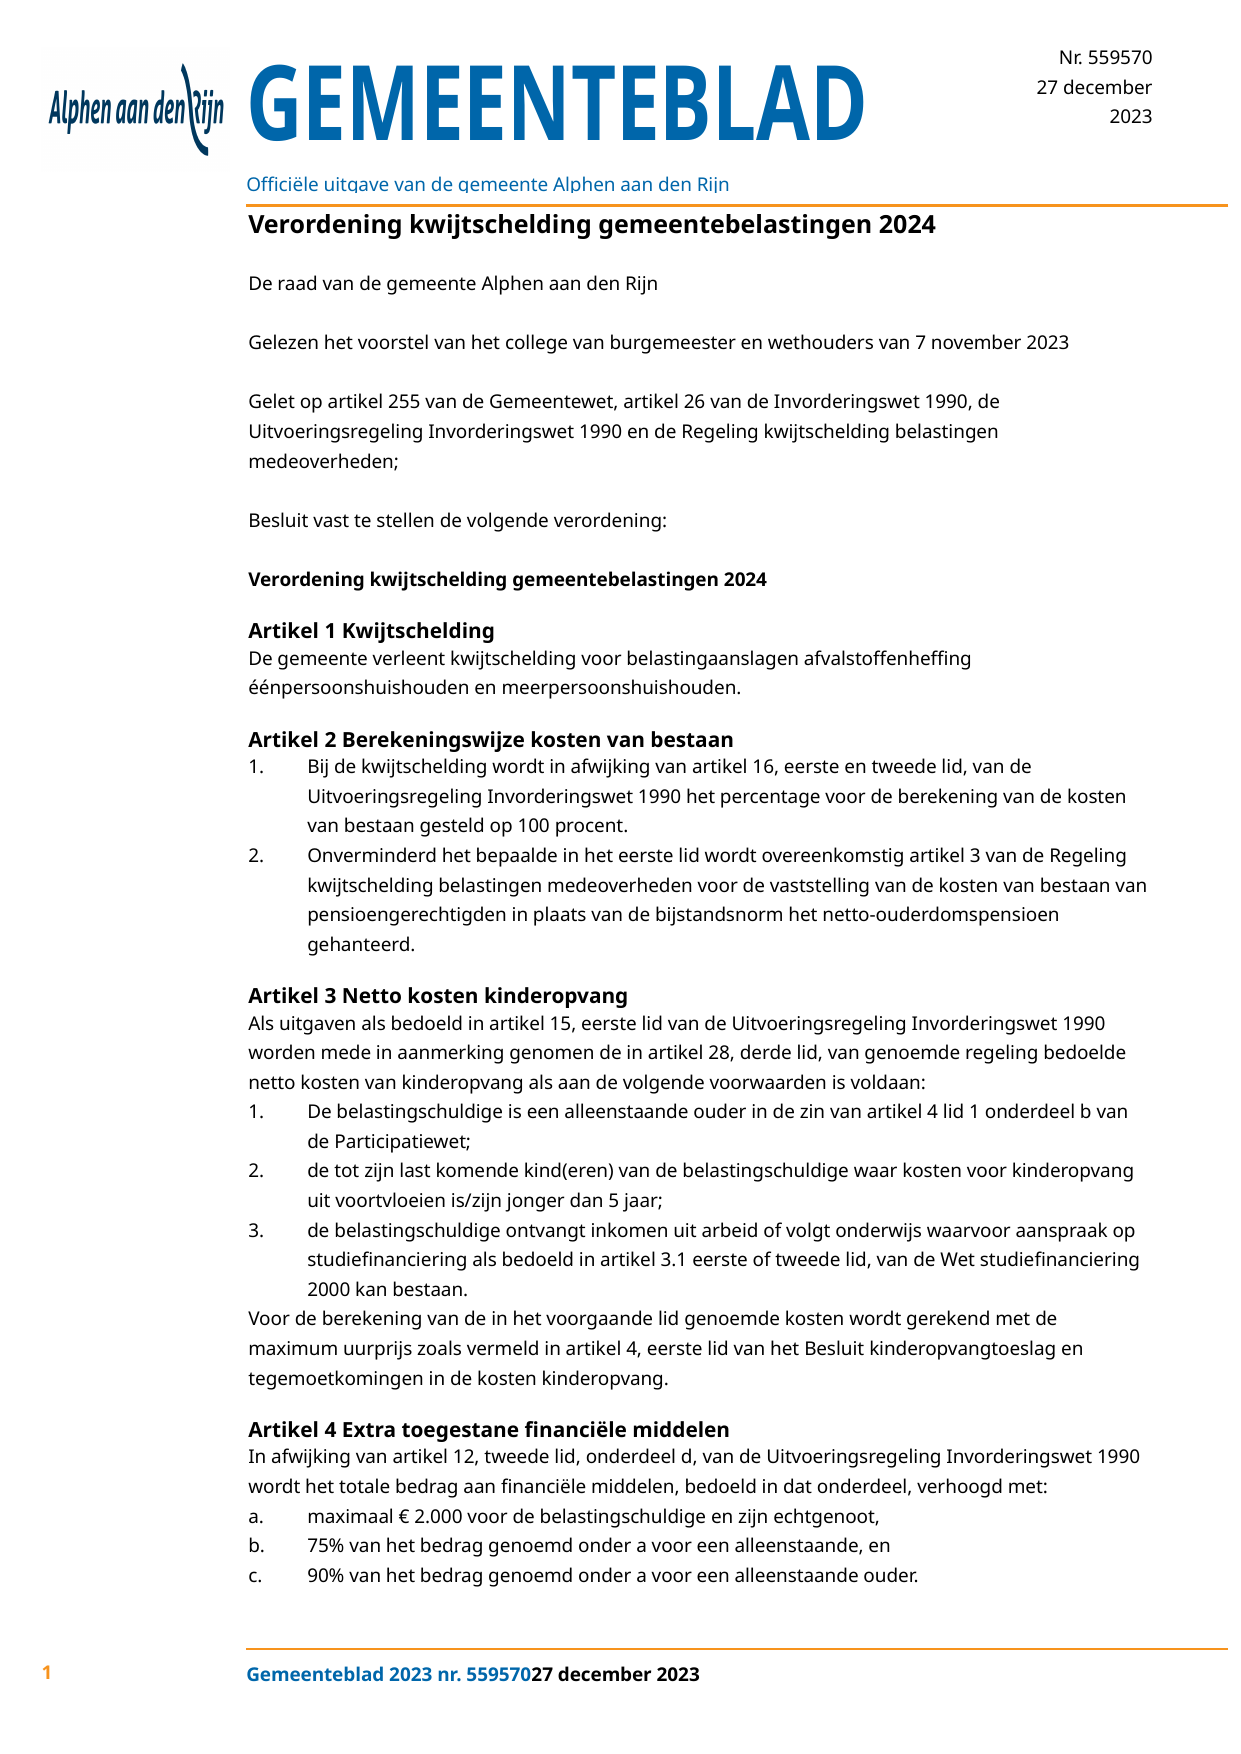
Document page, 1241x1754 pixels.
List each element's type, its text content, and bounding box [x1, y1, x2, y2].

text Als uitgaven als bedoeld in artikel 15, eerste lid van de Uitvoeringsregeling Invorderingswet 1990 worden mede in aanmerking genomen de in artikel 28, derde lid, van genoemde regeling bedoelde netto kosten van kinderopvang als aan de volgende voorwaarden is voldaan: [248, 1010, 1152, 1095]
text Verordening kwijtschelding gemeentebelastingen 2024 [248, 207, 1152, 241]
list De belastingschuldige is een alleenstaande ouder in de zin van artikel 4 lid 1 onderdeel b van de Participatiewet; [248, 1098, 1152, 1154]
text Artikel 2 Berekeningswijze kosten van bestaan [248, 725, 1152, 753]
text Artikel 3 Netto kosten kinderopvang [248, 981, 1152, 1010]
picture [41, 47, 231, 172]
text Artikel 4 Extra toegestane financiële middelen [248, 1415, 1152, 1444]
text Gelezen het voorstel van het college van burgemeester en wethouders van 7 november 2023 [248, 329, 1152, 355]
list Bij de kwijtschelding wordt in afwijking van artikel 16, eerste en tweede lid, van de Uitvoeringsregeling Invorderingswet 1990 het percentage voor de berekening van de kosten van bestaan gesteld op 100 procent. [248, 753, 1152, 838]
list 90% van het bedrag genoemd onder a voor een alleenstaande ouder. [248, 1562, 1152, 1588]
text Artikel 1 Kwijtschelding [248, 617, 1152, 645]
list maximaal € 2.000 voor de belastingschuldige en zijn echtgenoot, [248, 1503, 1152, 1528]
list de belastingschuldige ontvangt inkomen uit arbeid of volgt onderwijs waarvoor aanspraak op studiefinanciering als bedoeld in artikel 3.1 eerste of tweede lid, van de Wet studiefinanciering 2000 kan bestaan. [248, 1217, 1152, 1302]
text De raad van de gemeente Alphen aan den Rijn [248, 270, 1152, 296]
list de tot zijn last komende kind(eren) van de belastingschuldige waar kosten voor kinderopvang uit voortvloeien is/zijn jonger dan 5 jaar; [248, 1158, 1152, 1213]
text Voor de berekening van de in het voorgaande lid genoemde kosten wordt gerekend met de maximum uurprijs zoals vermeld in artikel 4, eerste lid van het Besluit kinderopvangtoeslag en tegemoetkomingen in de kosten kinderopvang. [248, 1306, 1152, 1391]
list Onverminderd het bepaalde in het eerste lid wordt overeenkomstig artikel 3 van de Regeling kwijtschelding belastingen medeoverheden voor de vaststelling van de kosten van bestaan van pensioengerechtigden in plaats van de bijstandsnorm het netto-ouderdomspensioen gehanteerd. [248, 842, 1152, 957]
text De gemeente verleent kwijtschelding voor belastingaanslagen afvalstoffenheffing éénpersoonshuishouden en meerpersoonshuishouden. [248, 645, 1152, 700]
text Besluit vast te stellen de volgende verordening: [248, 507, 1152, 533]
list 75% van het bedrag genoemd onder a voor een alleenstaande, en [248, 1532, 1152, 1558]
text Gelet op artikel 255 van de Gemeentewet, artikel 26 van de Invorderingswet 1990, de Uitvoeringsregeling Invorderingswet 1990 en de Regeling kwijtschelding belastingen medeoverheden; [248, 389, 1152, 473]
text Verordening kwijtschelding gemeentebelastingen 2024 [248, 566, 1152, 592]
text In afwijking van artikel 12, tweede lid, onderdeel d, van de Uitvoeringsregeling Invorderingswet 1990 wordt het totale bedrag aan financiële middelen, bedoeld in dat onderdeel, verhoogd met: [248, 1444, 1152, 1499]
